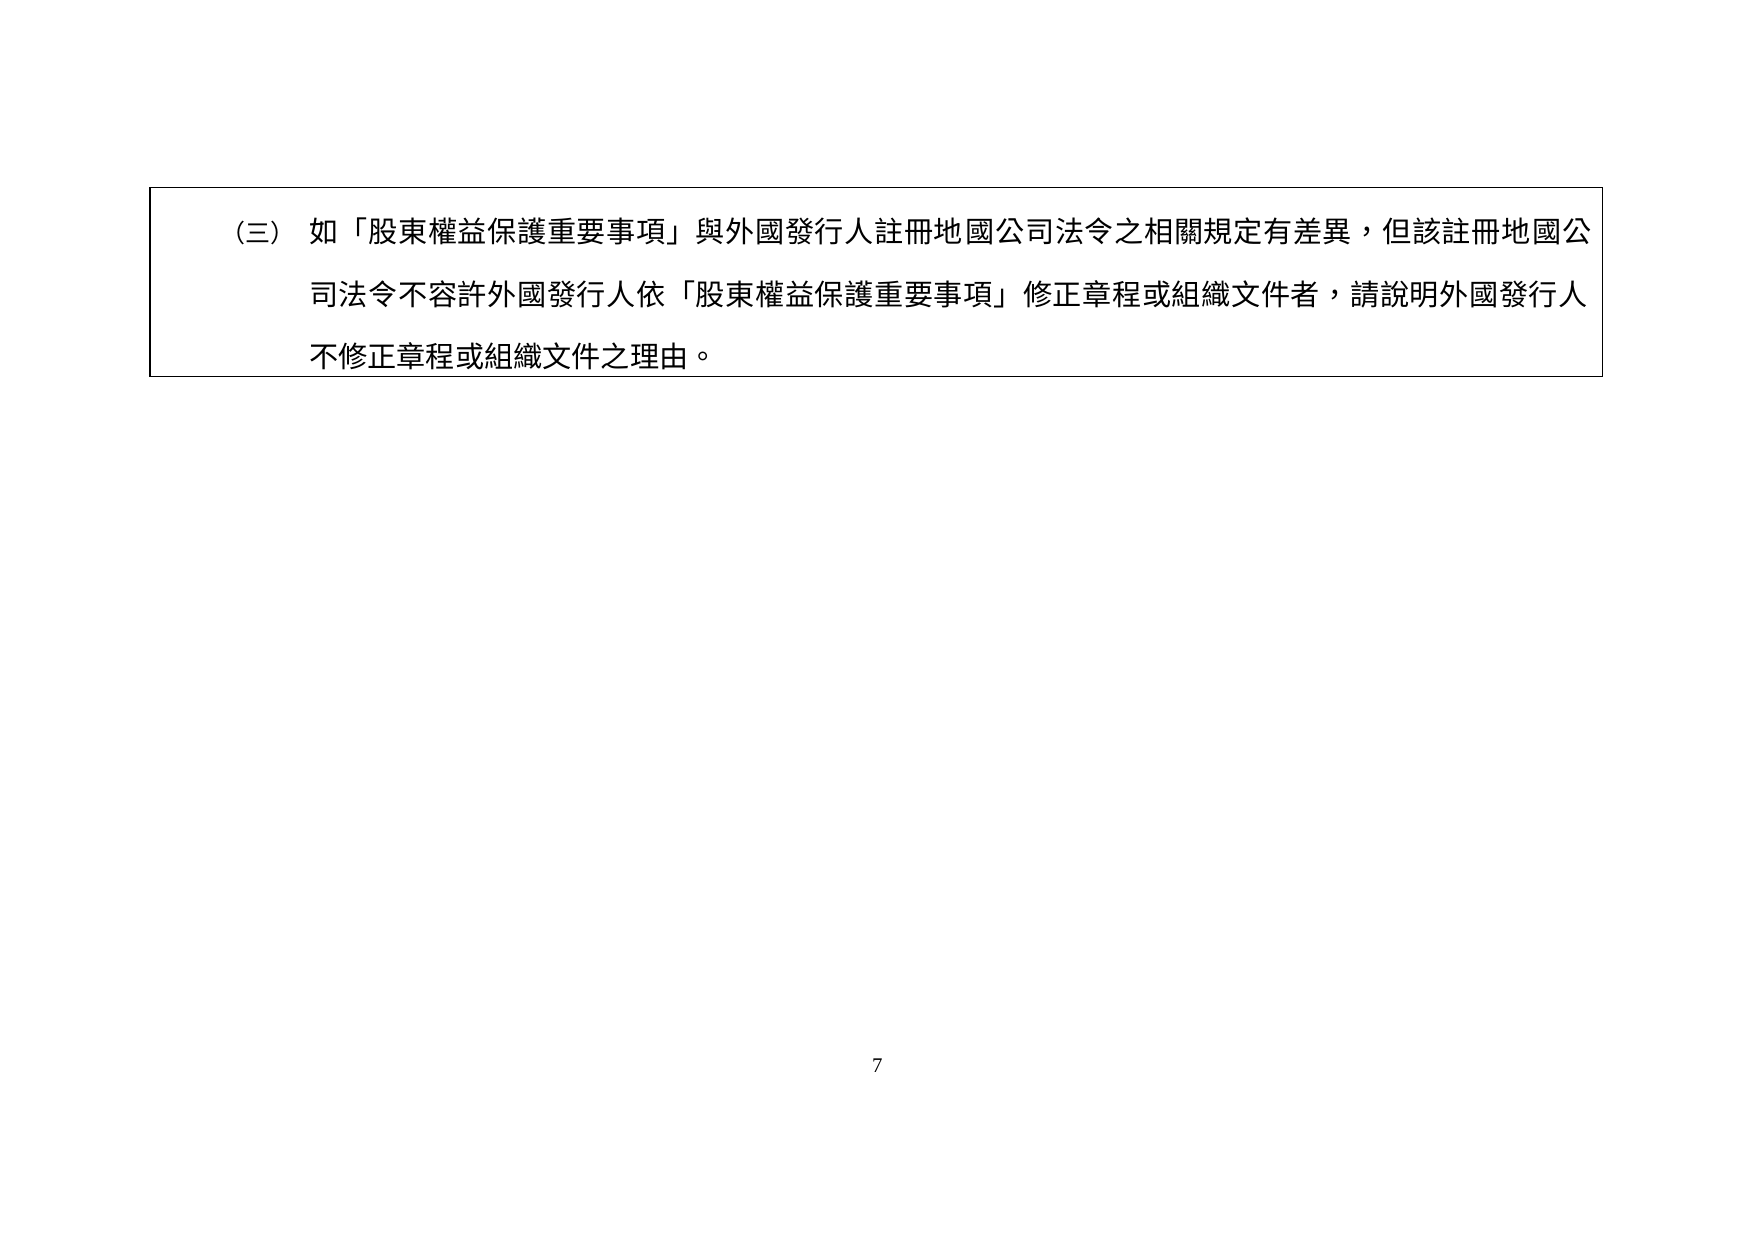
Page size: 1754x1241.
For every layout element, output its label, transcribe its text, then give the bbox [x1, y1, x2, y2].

table_header 依財團法人中華民國證券櫃檯買賣中心外國有價證券櫃檯買賣審查準則第4條第1項13款規定，外國發行人在不牴觸註冊地國公司法令規定下，有關股東權益保護之重要事項，應增訂於公司章程或組織文件內。 本表為外國發行人申請登錄興櫃或第一上櫃案，為確保其已於公司章程或組織文件內增訂有關股東權益保護之重要事項所需檢附之申請書件之ㄧ，由外國發行人本次向證券櫃檯買賣中心申請股票登錄興櫃或第一上櫃出具法律意見書之我國律師填寫。 本表所列「股東權益保護重要事項」內容係參照中華民國公司法及證券法令有關股東權益保護之重要規定酌定。律師應逐項比較「股東權益保護重要事項」與外國發行人註冊地國公司法令相關規定，說明外國發行人註冊地國公司法令相關規定之內容，並依下列方式提供覆核意見： 如「股東權益保護重要事項」與外國發行人註冊地國公司法令之相關規定無差異而外國發行人無修正章程或組織文件之必要者，敘明無差異。 如「股東權益保護重要事項」與外國發行人註冊地國公司法令之相關規定有差異，或註冊地國無明文規定者，外國發行人已依「股東權益保護重要事項」修正其章程或組織文件。 如「股東權益保護重要事項」與外國發行人註冊地國公司法令之相關規定有差異，但該註冊地國公司法令不容許外國發行人依「股東權益保護重要事項」修正章程或組織文件者，請說明外國發行人不修正章程或組織文件之理由。 外國發行人未依「股東權益保護重要事項」修正章程或組織文件者，外國發行人已於公開說明書內敘明外國發行人註冊地國公司法令之相關規定與「股東權益保護重要事項」之差異。 律師填寫本表時，就第二部分有關外國發行人註冊地國公司法令之相關規定及覆核外國發行人註冊地國之證券監理機關是否簽署「國際證券管理機構組織多邊備忘錄」（IOSCO MMOU）、外國發行人註冊地之司法機關與我國司法機關之間是否簽訂司法互助協定或其他類似協議、及外國發行人之重要營業據點或子公司所在地之司法機關與我國司法機關之間是否簽訂司法互助協定或其他類似協議，得援引外國律師之意見。但所援引之外國律師意見應附於本表之後，一併提供予證券櫃檯買賣中心參考。 [151, 188, 1602, 376]
